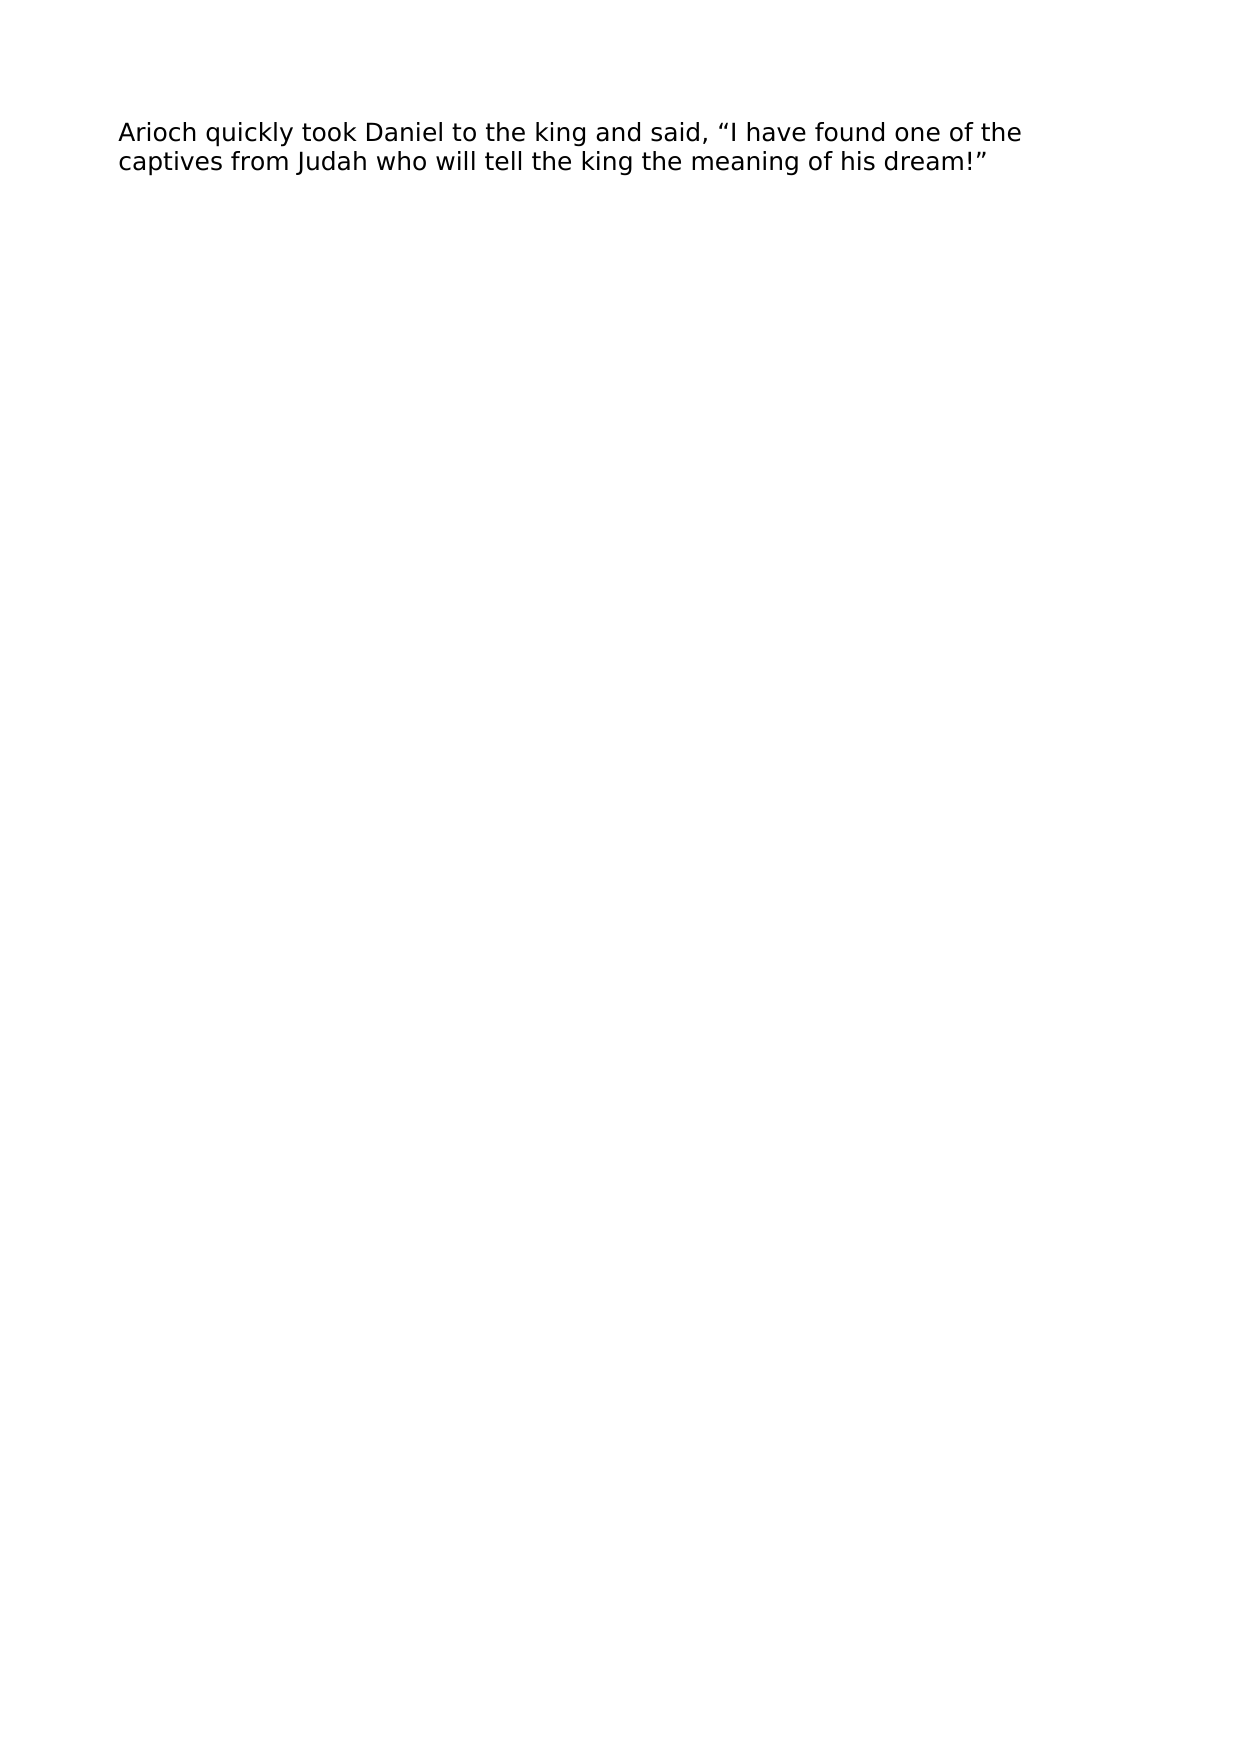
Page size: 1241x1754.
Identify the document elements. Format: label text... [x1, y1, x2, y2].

text Arioch quickly took Daniel to the king and said, “I have found one of the captives from Judah who will tell the king the meaning of his dream!” [118, 118, 1122, 176]
